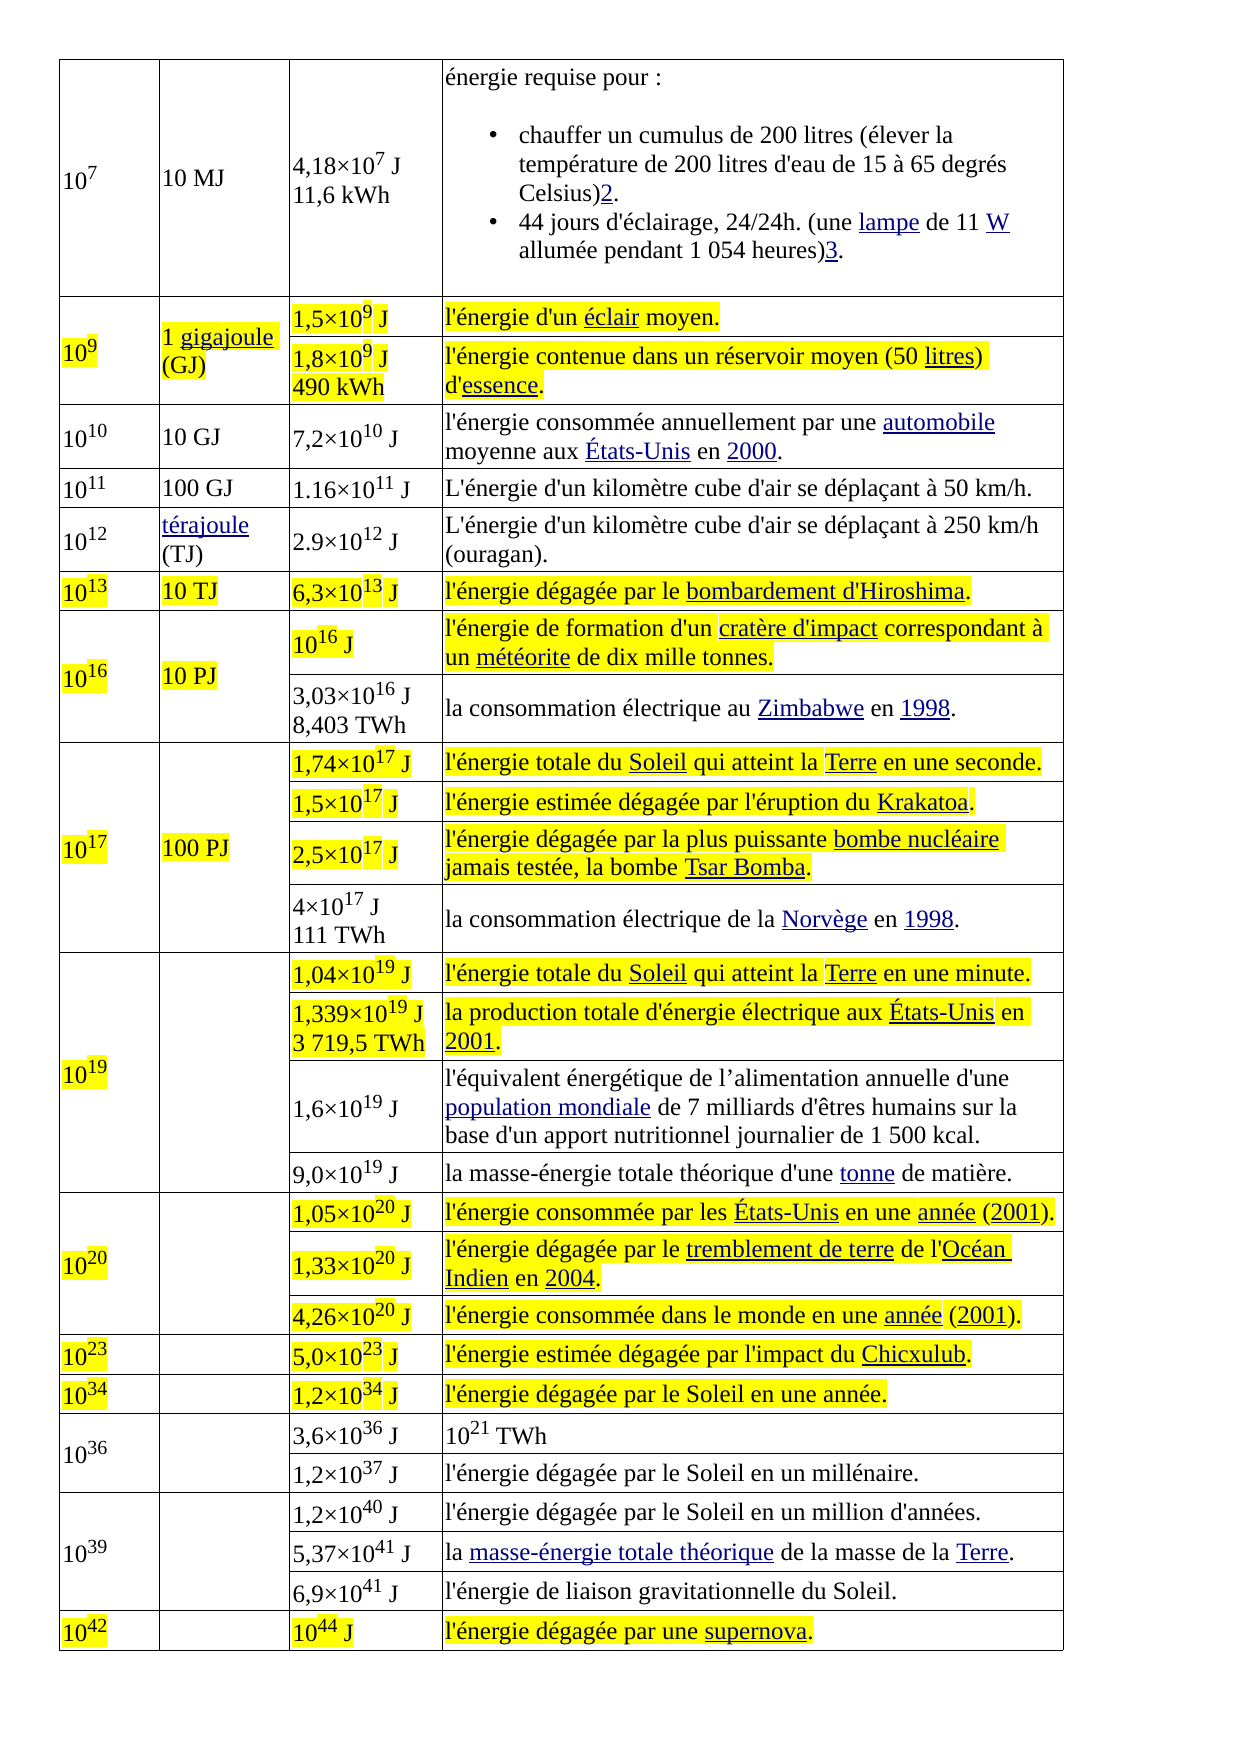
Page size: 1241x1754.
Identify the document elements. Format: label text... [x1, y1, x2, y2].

table_cell [160, 1335, 289, 1373]
table_cell l'énergie d'un éclair moyen. [443, 297, 1063, 336]
table_cell l'énergie dégagée par le Soleil en un million d'années. [443, 1493, 1063, 1531]
table_cell 1039 [60, 1493, 159, 1610]
table_cell l'énergie dégagée par le tremblement de terre de l'Océan Indien en 2004. [443, 1232, 1063, 1294]
table_cell l'énergie consommée dans le monde en une année (2001). [443, 1296, 1063, 1334]
table_cell l'énergie totale du Soleil qui atteint la Terre en une minute. [443, 953, 1063, 992]
table_cell 100 GJ [160, 469, 289, 507]
table_cell 1012 [60, 508, 159, 571]
table_cell 4×1017 J 111 TWh [290, 885, 442, 952]
table_cell l'énergie dégagée par le Soleil en une année. [443, 1375, 1063, 1413]
table_cell l'énergie dégagée par le Soleil en un millénaire. [443, 1454, 1063, 1492]
table_cell 1044 J [290, 1611, 442, 1650]
table_cell 1023 [60, 1335, 159, 1373]
table_cell l'énergie de formation d'un cratère d'impact correspondant à un météorite de dix mille tonnes. [443, 611, 1063, 673]
table_cell l'énergie estimée dégagée par l'éruption du Krakatoa. [443, 782, 1063, 821]
table_cell 1,5×109 J [290, 297, 442, 336]
table_cell L'énergie d'un kilomètre cube d'air se déplaçant à 50 km/h. [443, 469, 1063, 507]
table_cell l'énergie consommée par les États-Unis en une année (2001). [443, 1193, 1063, 1231]
table_cell l'énergie de liaison gravitationnelle du Soleil. [443, 1572, 1063, 1610]
table_cell 10 TJ [160, 572, 289, 610]
table_cell 1.16×1011 J [290, 469, 442, 507]
table_cell 10 PJ [160, 611, 289, 742]
table_cell l'énergie dégagée par une supernova. [443, 1611, 1063, 1650]
table_cell L'énergie d'un kilomètre cube d'air se déplaçant à 250 km/h (ouragan). [443, 508, 1063, 571]
table_cell la production totale d'énergie électrique aux États-Unis en 2001. [443, 993, 1063, 1060]
table_cell 1,6×1019 J [290, 1061, 442, 1152]
table_cell 1013 [60, 572, 159, 610]
table_cell 2,5×1017 J [290, 822, 442, 884]
table_cell 3,6×1036 J [290, 1414, 442, 1452]
table_cell 6,9×1041 J [290, 1572, 442, 1610]
table_cell l'énergie contenue dans un réservoir moyen (50 litres) d'essence. [443, 337, 1063, 404]
table_cell 1,2×1034 J [290, 1375, 442, 1413]
table_cell 1,8×109 J 490 kWh [290, 337, 442, 404]
table_cell 107 [60, 60, 159, 296]
table_cell 5,37×1041 J [290, 1532, 442, 1571]
table_cell 4,18×107 J 11,6 kWh [290, 60, 442, 296]
table_cell l'énergie consommée annuellement par une automobile moyenne aux États-Unis en 2000. [443, 405, 1063, 468]
table_cell 1,2×1037 J [290, 1454, 442, 1492]
table_cell l'énergie totale du Soleil qui atteint la Terre en une seconde. [443, 743, 1063, 781]
table_cell 1 gigajoule (GJ) [160, 297, 289, 404]
table_cell 1,2×1040 J [290, 1493, 442, 1531]
table_cell la consommation électrique au Zimbabwe en 1998. [443, 675, 1063, 742]
table_cell [160, 1375, 289, 1413]
table_cell l'énergie dégagée par le bombardement d'Hiroshima. [443, 572, 1063, 610]
table_cell 109 [60, 297, 159, 404]
table_cell 1016 [60, 611, 159, 742]
table_cell 1,5×1017 J [290, 782, 442, 821]
table_cell 1020 [60, 1193, 159, 1334]
table_cell 6,3×1013 J [290, 572, 442, 610]
table_cell 1,04×1019 J [290, 953, 442, 992]
table_cell 9,0×1019 J [290, 1153, 442, 1192]
table_cell 1042 [60, 1611, 159, 1650]
table_cell 10 MJ [160, 60, 289, 296]
table_cell la masse-énergie totale théorique d'une tonne de matière. [443, 1153, 1063, 1192]
table_cell térajoule (TJ) [160, 508, 289, 571]
table_cell 3,03×1016 J 8,403 TWh [290, 675, 442, 742]
table_cell [160, 953, 289, 1192]
table_cell 10 GJ [160, 405, 289, 468]
table_cell l'énergie estimée dégagée par l'impact du Chicxulub. [443, 1335, 1063, 1373]
table_cell [160, 1193, 289, 1334]
table_cell 1,339×1019 J 3 719,5 TWh [290, 993, 442, 1060]
table_cell 1036 [60, 1414, 159, 1492]
table_cell 100 PJ [160, 743, 289, 952]
table_cell 2.9×1012 J [290, 508, 442, 571]
table_cell 1021 TWh [443, 1414, 1063, 1452]
table_cell la consommation électrique de la Norvège en 1998. [443, 885, 1063, 952]
table_cell 4,26×1020 J [290, 1296, 442, 1334]
table_cell 1019 [60, 953, 159, 1192]
table_cell énergie requise pour : chauffer un cumulus de 200 litres (élever la température de 200 litres d'eau de 15 à 65 degrés Celsius)2. 44 jours d'éclairage, 24/24h. (une lampe de 11 W allumée pendant 1 054 heures)3. [443, 60, 1063, 296]
table_cell 1,33×1020 J [290, 1232, 442, 1294]
table_cell 1017 [60, 743, 159, 952]
table_cell 7,2×1010 J [290, 405, 442, 468]
table_cell 1010 [60, 405, 159, 468]
table_cell l'énergie dégagée par la plus puissante bombe nucléaire jamais testée, la bombe Tsar Bomba. [443, 822, 1063, 884]
table_cell 1016 J [290, 611, 442, 673]
table_cell la masse-énergie totale théorique de la masse de la Terre. [443, 1532, 1063, 1571]
table_cell 1,05×1020 J [290, 1193, 442, 1231]
table_cell 1034 [60, 1375, 159, 1413]
table_cell 1011 [60, 469, 159, 507]
table_cell [160, 1493, 289, 1610]
table_cell 1,74×1017 J [290, 743, 442, 781]
table_cell l'équivalent énergétique de l’alimentation annuelle d'une population mondiale de 7 milliards d'êtres humains sur la base d'un apport nutritionnel journalier de 1 500 kcal. [443, 1061, 1063, 1152]
table_cell 5,0×1023 J [290, 1335, 442, 1373]
table_cell [160, 1414, 289, 1492]
table_cell [160, 1611, 289, 1650]
